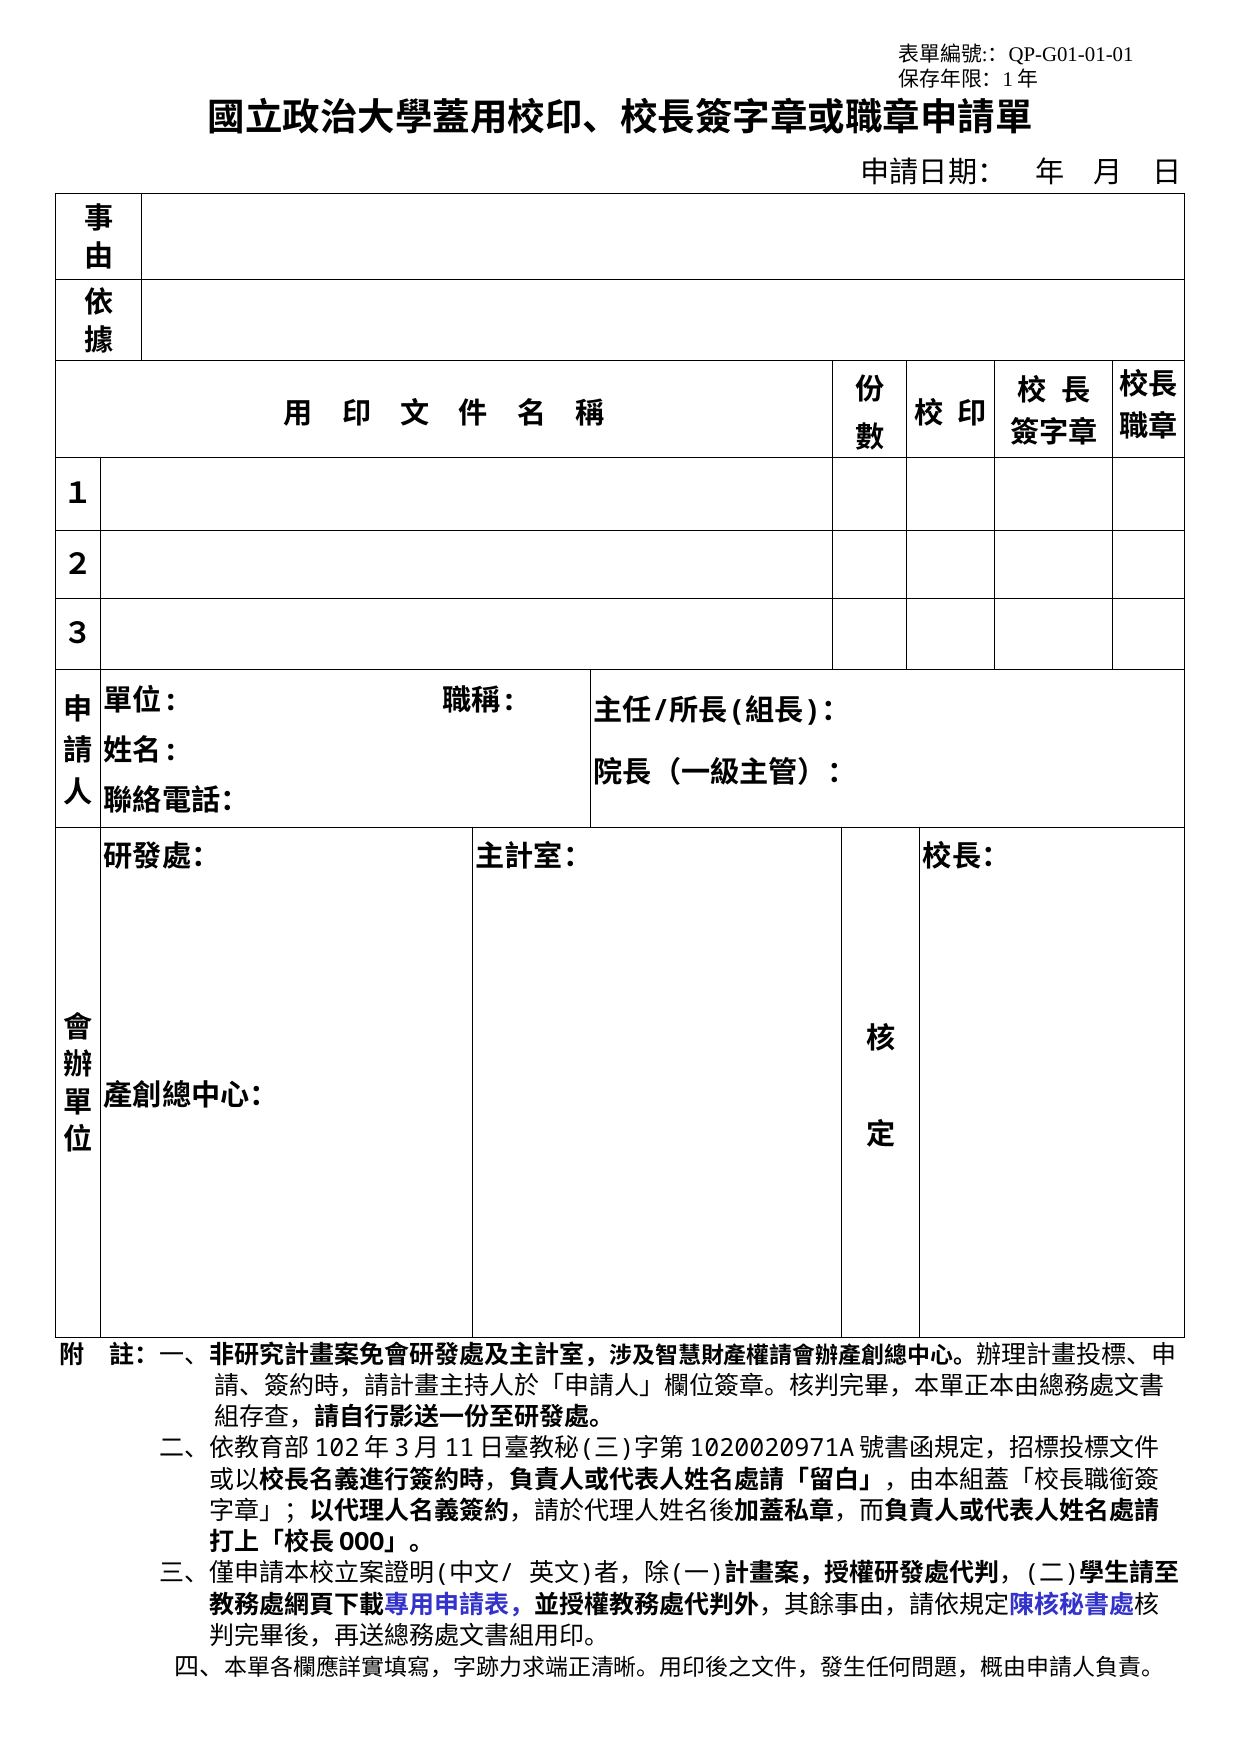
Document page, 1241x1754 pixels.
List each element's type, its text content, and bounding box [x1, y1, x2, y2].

table_cell 主計室： [473, 828, 841, 1337]
table_cell 份 數 [833, 361, 906, 457]
table_cell [1113, 599, 1184, 669]
table_cell [1113, 531, 1184, 597]
table_cell [833, 531, 906, 597]
table_cell 校 印 [907, 361, 994, 457]
text 三、僅申請本校立案證明(中文/ 英文)者，除(一)計畫案，授權研發處代判，(二)學生請至教務處網頁下載專用申請表，並授權教務處代判外，其餘事由，請依規定陳核秘書處核判完畢後，再送總務處文書組用印。 [159, 1557, 1181, 1651]
table_cell 申 請 人 [56, 670, 100, 827]
table_cell ３ [56, 599, 100, 669]
table_cell [907, 599, 994, 669]
table_cell 會 辦 單 位 [56, 828, 100, 1337]
table_cell 核 定 [842, 828, 919, 1337]
table_cell [907, 458, 994, 530]
table_cell [101, 599, 832, 669]
table_cell [101, 531, 832, 597]
table_cell 研發處： 產創總中心： [101, 828, 472, 1337]
table_cell [101, 458, 832, 530]
table_cell [833, 599, 906, 669]
table_cell [907, 531, 994, 597]
table_cell [995, 458, 1112, 530]
table_cell [1113, 458, 1184, 530]
text 保存年限：1年 [898, 66, 1140, 91]
table_cell [995, 599, 1112, 669]
table_cell 校長職章 [1113, 361, 1184, 457]
table_cell 依 據 [56, 280, 141, 360]
text 表單編號:：QP-G01-01-01 [898, 41, 1140, 66]
table_cell ２ [56, 531, 100, 597]
table_cell [995, 531, 1112, 597]
table_cell 用 印 文 件 名 稱 [56, 361, 832, 457]
table_cell [142, 280, 1184, 360]
table_cell [833, 458, 906, 530]
text 二、依教育部102年3月11日臺教秘(三)字第1020020971A號書函規定，招標投標文件或以校長名義進行簽約時，負責人或代表人姓名處請「留白」，由本組蓋「校長職銜簽字章」；以代理人名義簽約，請於代理人姓名後加蓋私章，而負責人或代表人姓名處請打上「校長OOO」。 [159, 1432, 1181, 1557]
table_cell 單位: 職稱: 姓名: 聯絡電話： [101, 670, 590, 827]
text 申請日期： 年 月 日 [59, 141, 1181, 193]
text 國立政治大學蓋用校印、校長簽字章或職章申請單 [59, 89, 1181, 141]
table_cell 校長： [920, 828, 1184, 1337]
text 四、本單各欄應詳實填寫，字跡力求端正清晰。用印後之文件，發生任何問題，概由申請人負責。 [84, 1651, 1181, 1682]
table_header [142, 194, 1184, 279]
table_cell １ [56, 458, 100, 530]
table_cell 校 長 簽字章 [995, 361, 1112, 457]
table_header 事 由 [56, 194, 141, 279]
text 附 註：一、非研究計畫案免會研發處及主計室，涉及智慧財產權請會辦產創總中心。辦理計畫投標、申請、簽約時，請計畫主持人於「申請人」欄位簽章。核判完畢，本單正本由總務處文書組存查，請自行影送一份至研發處。 [59, 1338, 1181, 1432]
table_cell 主任/所長(組長)： 院長（一級主管）： [591, 670, 1184, 827]
